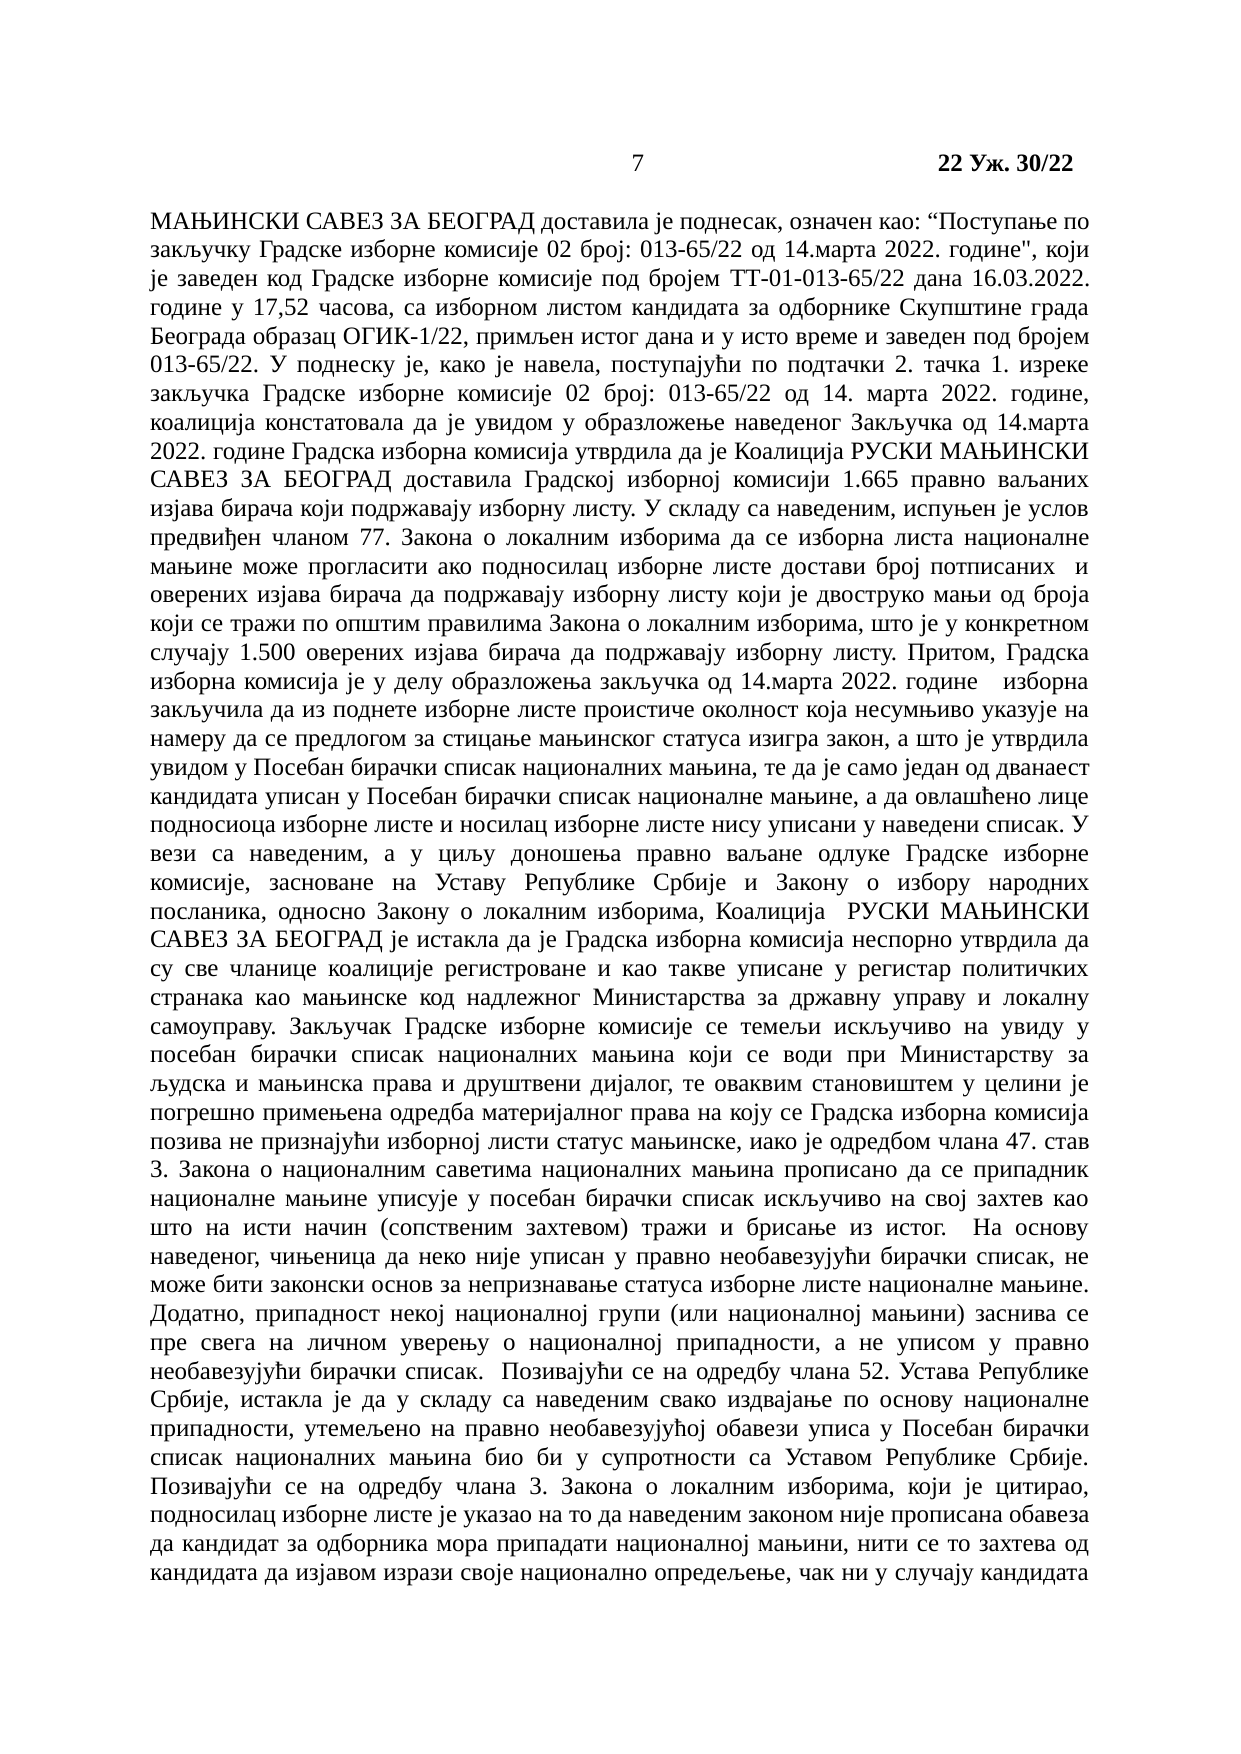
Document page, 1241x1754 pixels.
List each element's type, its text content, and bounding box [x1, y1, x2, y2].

text МАЊИНСКИ САВЕЗ ЗА БЕОГРАД доставила је поднесак, означен као: “Поступање по закључку Градске изборне комисије 02 број: 013-65/22 од 14.марта 2022. године", који је заведен код Градске изборне комисије под бројем ТТ-01-013-65/22 дана 16.03.2022. године у 17,52 часова, са изборном листом кандидата за одборнике Скупштине града Београда образац ОГИК-1/22, примљен истог дана и у исто време и заведен под бројем 013-65/22. У поднеску је, како је навела, поступајући по подтачки 2. тачка 1. изреке закључка Градске изборне комисије 02 број: 013-65/22 од 14. марта 2022. године, коалиција констатовала да је увидом у образложење наведеног Закључка од 14.марта 2022. године Градска изборна комисија утврдила да је Коалиција РУСКИ МАЊИНСКИ САВЕЗ ЗА БЕОГРАД доставила Градској изборној комисији 1.665 правно ваљаних изјава бирача који подржавају изборну листу. У складу са наведеним, испуњен је услов предвиђен чланом 77. Закона о локалним изборима да се изборна листа националне мањине може прогласити ако подносилац изборне листе достави број потписаних и оверених изјава бирача да подржавају изборну листу који је двоструко мањи од броја који се тражи по општим правилима Закона о локалним изборима, што је у конкретном случају 1.500 оверених изјава бирача да подржавају изборну листу. Притом, Градска изборна комисија је у делу образложења закључка од 14.марта 2022. године изборна закључила да из поднете изборне листе проистиче околност која несумњиво указује на намеру да се предлогом за стицање мањинског статуса изигра закон, а што је утврдила увидом у Посебан бирачки списак националних мањина, те да је само један од дванаест кандидата уписан у Посебан бирачки списак националне мањине, а да овлашћено лице подносиоца изборне листе и носилац изборне листе нису уписани у наведени списак. У вези са наведеним, а у циљу доношења правно ваљане одлуке Градске изборне комисије, засноване на Уставу Републике Србије и Закону о избору народних посланика, односно Закону о локалним изборима, Коалиција РУСКИ МАЊИНСКИ САВЕЗ ЗА БЕОГРАД је истакла да је Градска изборна комисија неспорно утврдила да су све чланице коалиције регистроване и као такве уписане у регистар политичких странака као мањинске код надлежног Министарства за државну управу и локалну самоуправу. Закључак Градске изборне комисије се темељи искључиво на увиду у посебан бирачки списак националних мањина који се води при Министарству за људска и мањинска права и друштвени дијалог, те оваквим становиштем у целини је погрешно примењена одредба материјалног права на коју се Градска изборна комисија позива не признајући изборној листи статус мањинске, иако је одредбом члана 47. став 3. Закона о националним саветима националних мањина прописано да се припадник националне мањине уписује у посебан бирачки списак искључиво на свој захтев као што на исти начин (сопственим захтевом) тражи и брисање из истог. На основу наведеног, чињеница да неко није уписан у правно необавезујући бирачки списак, не може бити законски основ за непризнавање статуса изборне листе националне мањине. Додатно, припадност некој националној групи (или националној мањини) заснива се пре свега на личном уверењу о националној припадности, а не уписом у правно необавезујући бирачки списак. Позивајући се на одредбу члана 52. Устава Републике Србије, истакла је да у складу са наведеним свако издвајање по основу националне припадности, утемељено на правно необавезујућој обавези уписа у Посебан бирачки списак националних мањина био би у супротности са Уставом Републике Србије. Позивајући се на одредбу члана 3. Закона о локалним изборима, који је цитирао, подносилац изборне листе је указао на то да наведеним законом није прописана обавеза да кандидат за одборника мора припадати националној мањини, нити се то захтева од кандидата да изјавом изрази своје национално опредељење, чак ни у случају кандидата [150, 206, 1090, 1586]
